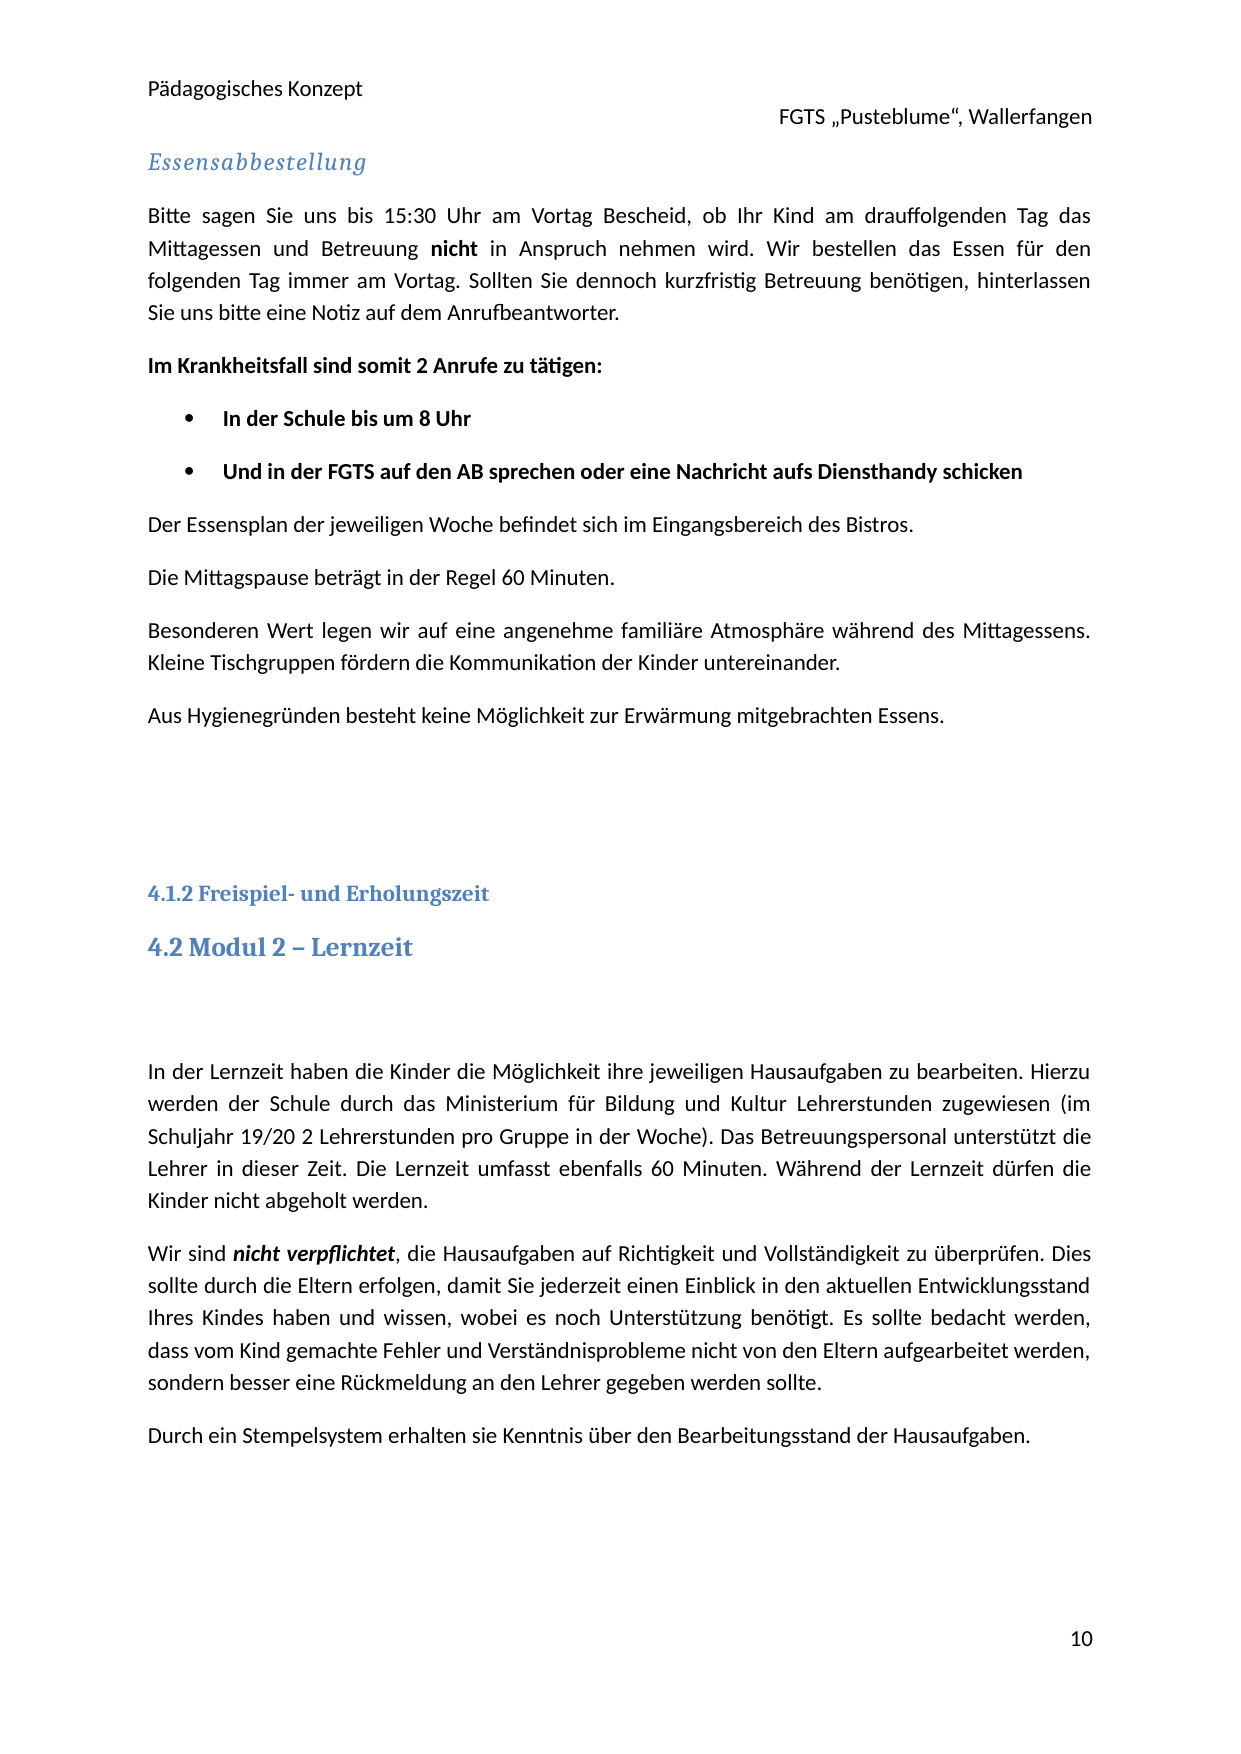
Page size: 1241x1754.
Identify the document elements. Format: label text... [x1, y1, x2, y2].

text In der Lernzeit haben die Kinder die Möglichkeit ihre jeweiligen Hausaufgaben zu bearbeiten. Hierzu werden der Schule durch das Ministerium für Bildung und Kultur Lehrerstunden zugewiesen (im Schuljahr 19/20 2 Lehrerstunden pro Gruppe in der Woche). Das Betreuungspersonal unterstützt die Lehrer in dieser Zeit. Die Lernzeit umfasst ebenfalls 60 Minuten. Während der Lernzeit dürfen die Kinder nicht abgeholt werden. [148, 1057, 1093, 1214]
text Die Mittagspause beträgt in der Regel 60 Minuten. [148, 563, 1093, 591]
text Essensabbestellung [148, 148, 1093, 176]
text Bitte sagen Sie uns bis 15:30 Uhr am Vortag Bescheid, ob Ihr Kind am drauffolgenden Tag das Mittagessen und Betreuung nicht in Anspruch nehmen wird. Wir bestellen das Essen für den folgenden Tag immer am Vortag. Sollten Sie dennoch kurzfristig Betreuung benötigen, hinterlassen Sie uns bitte eine Notiz auf dem Anrufbeantworter. [148, 201, 1093, 326]
text Im Krankheitsfall sind somit 2 Anrufe zu tätigen: [148, 351, 1093, 379]
subtitle 4.2 Modul 2 – Lernzeit [148, 932, 1093, 963]
list In der Schule bis um 8 Uhr [185, 404, 1093, 432]
text Durch ein Stempelsystem erhalten sie Kenntnis über den Bearbeitungsstand der Hausaufgaben. [148, 1421, 1093, 1449]
text Besonderen Wert legen wir auf eine angenehme familiäre Atmosphäre während des Mittagessens. Kleine Tischgruppen fördern die Kommunikation der Kinder untereinander. [148, 616, 1093, 676]
subtitle 4.1.2 Freispiel- und Erholungszeit [148, 881, 1093, 908]
text Der Essensplan der jeweiligen Woche befindet sich im Eingangsbereich des Bistros. [148, 510, 1093, 538]
list Und in der FGTS auf den AB sprechen oder eine Nachricht aufs Diensthandy schicken [185, 457, 1093, 485]
text Wir sind nicht verpflichtet, die Hausaufgaben auf Richtigkeit und Vollständigkeit zu überprüfen. Dies sollte durch die Eltern erfolgen, damit Sie jederzeit einen Einblick in den aktuellen Entwicklungsstand Ihres Kindes haben und wissen, wobei es noch Unterstützung benötigt. Es sollte bedacht werden, dass vom Kind gemachte Fehler und Verständnisprobleme nicht von den Eltern aufgearbeitet werden, sondern besser eine Rückmeldung an den Lehrer gegeben werden sollte. [148, 1239, 1093, 1396]
text Aus Hygienegründen besteht keine Möglichkeit zur Erwärmung mitgebrachten Essens. [148, 701, 1093, 729]
